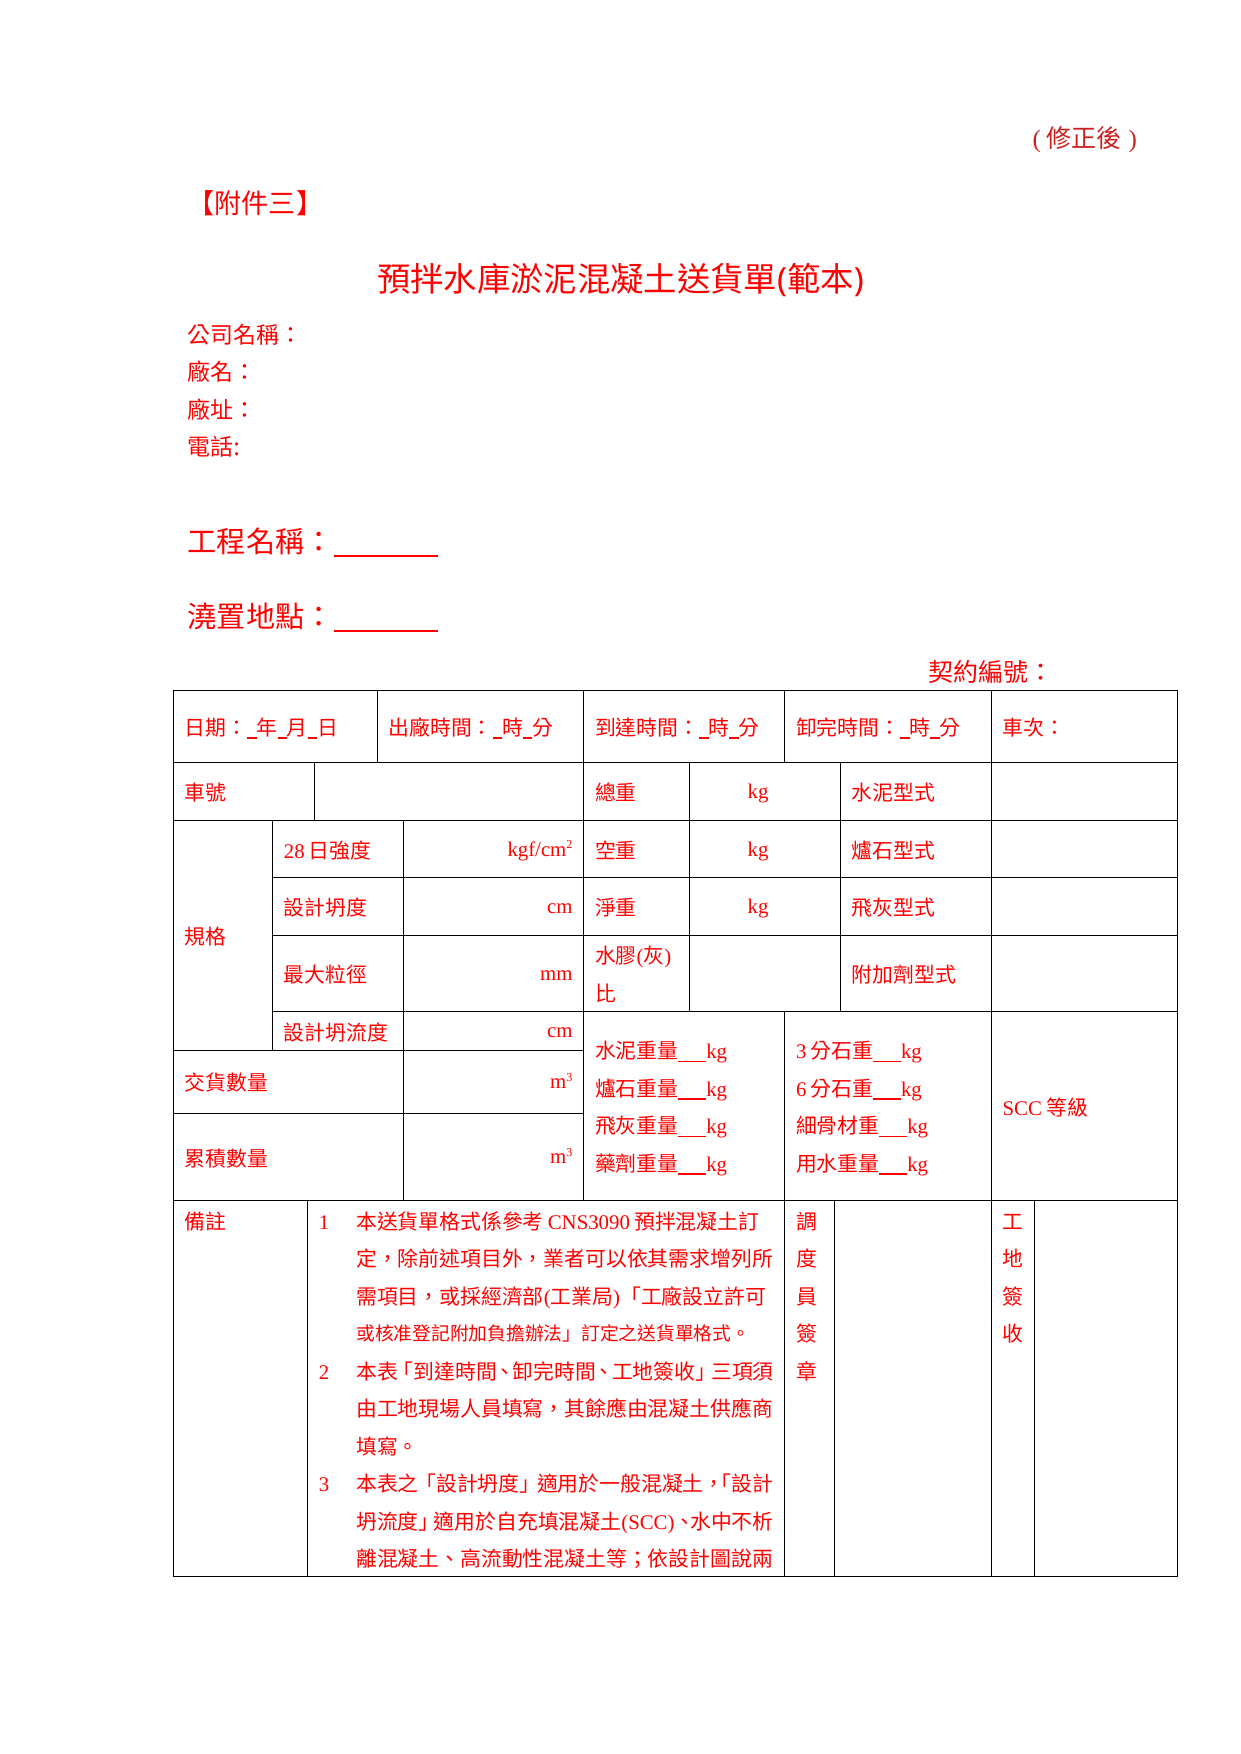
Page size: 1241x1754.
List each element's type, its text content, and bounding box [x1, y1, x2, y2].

table_cell m3 [404, 1051, 583, 1113]
table_cell [992, 878, 1177, 935]
table_cell 水泥重量 kg 爐石重量 kg 飛灰重量 kg 藥劑重量 kg [584, 1012, 784, 1200]
text 廠址： [187, 389, 1053, 427]
table_cell [690, 936, 840, 1011]
table_cell 28日強度 [273, 821, 403, 877]
table_header 卸完時間： 時 分 [785, 691, 991, 762]
text 廠名： [187, 352, 1053, 389]
table_cell 設計坍度 [273, 878, 403, 935]
table_cell 水膠(灰)比 [584, 936, 689, 1011]
table_cell 附加劑型式 [841, 936, 991, 1011]
text 【附件三】 [187, 164, 1053, 239]
table_cell [835, 1201, 991, 1576]
table_cell 飛灰型式 [841, 878, 991, 935]
table_header 日期： 年 月 日 [174, 691, 377, 762]
text 公司名稱： [187, 314, 1053, 352]
text 預拌水庫淤泥混凝土送貨單(範本) [187, 239, 1053, 314]
table_cell 爐石型式 [841, 821, 991, 877]
text 工程名稱： [187, 502, 1053, 577]
table_cell kgf/cm2 [404, 821, 583, 877]
table_cell 工地簽收 [992, 1201, 1034, 1576]
table_cell 最大粒徑 [273, 936, 403, 1011]
table_cell 調度員簽章 [785, 1201, 834, 1576]
table_cell kg [690, 763, 840, 820]
table_cell kg [690, 821, 840, 877]
table_header 車次： [992, 691, 1177, 762]
table_cell 本送貨單格式係參考CNS3090預拌混凝土訂定，除前述項目外，業者可以依其需求增列所需項目，或採經濟部(工業局)「工廠設立許可或核准登記附加負擔辦法」訂定之送貨單格式。 本表「到達時間、卸完時間、工地簽收」三項須由工地現場人員填寫，其餘應由混凝土供應商填寫。 本表之「設計坍度」適用於一般混凝土，「設計坍流度」適用於自充填混凝土(SCC)、水中不析離混凝土、高流動性混凝土等；依設計圖說兩者擇一填寫。 在施工現場加水而影響品質，賣方既不負責。 進入工地現場，請戴安全帽。 [308, 1201, 784, 1576]
table_cell 車號 [174, 763, 314, 820]
table_cell [992, 763, 1177, 820]
table_cell 淨重 [584, 878, 689, 935]
table_cell 設計坍流度 [273, 1012, 403, 1049]
table_cell m3 [404, 1114, 583, 1200]
table_cell cm [404, 1012, 583, 1049]
table_cell [992, 936, 1177, 1011]
table_cell [992, 821, 1177, 877]
table_cell 水泥型式 [841, 763, 991, 820]
table_header 到達時間： 時 分 [584, 691, 784, 762]
text 電話: [187, 427, 1053, 464]
table_cell 總重 [584, 763, 689, 820]
table_header 出廠時間： 時 分 [378, 691, 583, 762]
table_cell 交貨數量 [174, 1051, 403, 1113]
table_cell 累積數量 [174, 1114, 403, 1200]
table_cell 3分石重 kg 6分石重 kg 細骨材重 kg 用水重量 kg [785, 1012, 991, 1200]
text 契約編號： [187, 652, 1053, 689]
table_cell kg [690, 878, 840, 935]
table_cell [1035, 1201, 1177, 1576]
table_cell 備註 [174, 1201, 307, 1576]
table_cell [315, 763, 583, 820]
table_cell 規格 [174, 821, 272, 1049]
table_cell mm [404, 936, 583, 1011]
table_cell SCC等級 [992, 1012, 1177, 1200]
table_cell 空重 [584, 821, 689, 877]
table_cell cm [404, 878, 583, 935]
text 澆置地點： [187, 577, 1053, 652]
